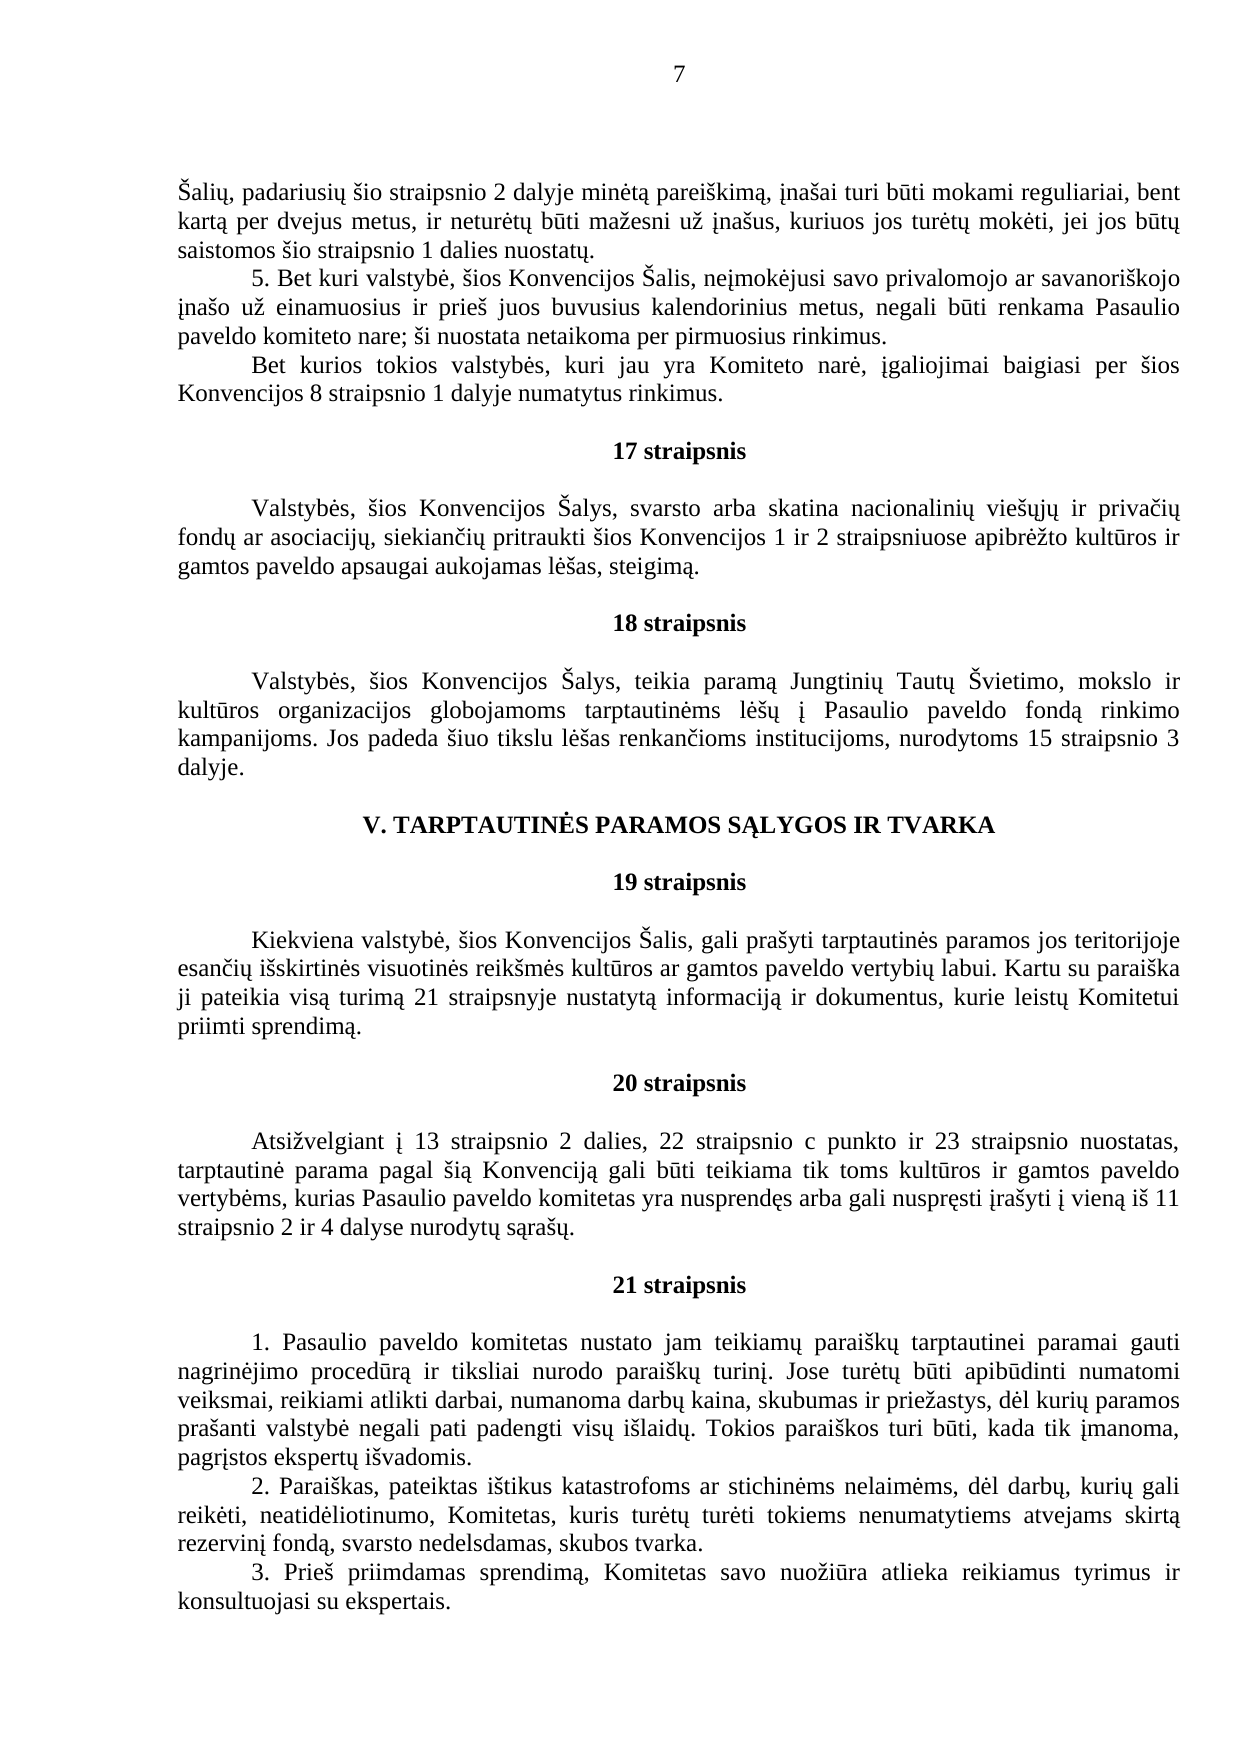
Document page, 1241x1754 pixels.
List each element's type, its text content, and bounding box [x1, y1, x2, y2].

text 2. Paraiškas, pateiktas ištikus katastrofoms ar stichinėms nelaimėms, dėl darbų, kurių gali reikėti, neatidėliotinumo, Komitetas, kuris turėtų turėti tokiems nenumatytiems atvejams skirtą rezervinį fondą, svarsto nedelsdamas, skubos tvarka. [177, 1471, 1181, 1557]
text Atsižvelgiant į 13 straipsnio 2 dalies, 22 straipsnio c punkto ir 23 straipsnio nuostatas, tarptautinė parama pagal šią Konvenciją gali būti teikiama tik toms kultūros ir gamtos paveldo vertybėms, kurias Pasaulio paveldo komitetas yra nusprendęs arba gali nuspręsti įrašyti į vieną iš 11 straipsnio 2 ir 4 dalyse nurodytų sąrašų. [177, 1126, 1181, 1241]
text 17 straipsnis [177, 436, 1181, 465]
text Šalių, padariusių šio straipsnio 2 dalyje minėtą pareiškimą, įnašai turi būti mokami reguliariai, bent kartą per dvejus metus, ir neturėtų būti mažesni už įnašus, kuriuos jos turėtų mokėti, jei jos būtų saistomos šio straipsnio 1 dalies nuostatų. [177, 177, 1181, 263]
text V. TARPTAUTINĖS PARAMOS SĄLYGOS IR TVARKA [177, 810, 1181, 838]
text 20 straipsnis [177, 1068, 1181, 1097]
text Valstybės, šios Konvencijos Šalys, svarsto arba skatina nacionalinių viešųjų ir privačių fondų ar asociacijų, siekiančių pritraukti šios Konvencijos 1 ir 2 straipsniuose apibrėžto kultūros ir gamtos paveldo apsaugai aukojamas lėšas, steigimą. [177, 493, 1181, 580]
text 19 straipsnis [177, 867, 1181, 896]
text Kiekviena valstybė, šios Konvencijos Šalis, gali prašyti tarptautinės paramos jos teritorijoje esančių išskirtinės visuotinės reikšmės kultūros ar gamtos paveldo vertybių labui. Kartu su paraiška ji pateikia visą turimą 21 straipsnyje nustatytą informaciją ir dokumentus, kurie leistų Komitetui priimti sprendimą. [177, 925, 1181, 1040]
text 5. Bet kuri valstybė, šios Konvencijos Šalis, neįmokėjusi savo privalomojo ar savanoriškojo įnašo už einamuosius ir prieš juos buvusius kalendorinius metus, negali būti renkama Pasaulio paveldo komiteto nare; ši nuostata netaikoma per pirmuosius rinkimus. [177, 263, 1181, 350]
text Bet kurios tokios valstybės, kuri jau yra Komiteto narė, įgaliojimai baigiasi per šios Konvencijos 8 straipsnio 1 dalyje numatytus rinkimus. [177, 350, 1181, 407]
text Valstybės, šios Konvencijos Šalys, teikia paramą Jungtinių Tautų Švietimo, mokslo ir kultūros organizacijos globojamoms tarptautinėms lėšų į Pasaulio paveldo fondą rinkimo kampanijoms. Jos padeda šiuo tikslu lėšas renkančioms institucijoms, nurodytoms 15 straipsnio 3 dalyje. [177, 666, 1181, 781]
text 3. Prieš priimdamas sprendimą, Komitetas savo nuožiūra atlieka reikiamus tyrimus ir konsultuojasi su ekspertais. [177, 1557, 1181, 1615]
text 1. Pasaulio paveldo komitetas nustato jam teikiamų paraiškų tarptautinei paramai gauti nagrinėjimo procedūrą ir tiksliai nurodo paraiškų turinį. Jose turėtų būti apibūdinti numatomi veiksmai, reikiami atlikti darbai, numanoma darbų kaina, skubumas ir priežastys, dėl kurių paramos prašanti valstybė negali pati padengti visų išlaidų. Tokios paraiškos turi būti, kada tik įmanoma, pagrįstos ekspertų išvadomis. [177, 1327, 1181, 1471]
text 21 straipsnis [177, 1270, 1181, 1298]
text 18 straipsnis [177, 608, 1181, 637]
